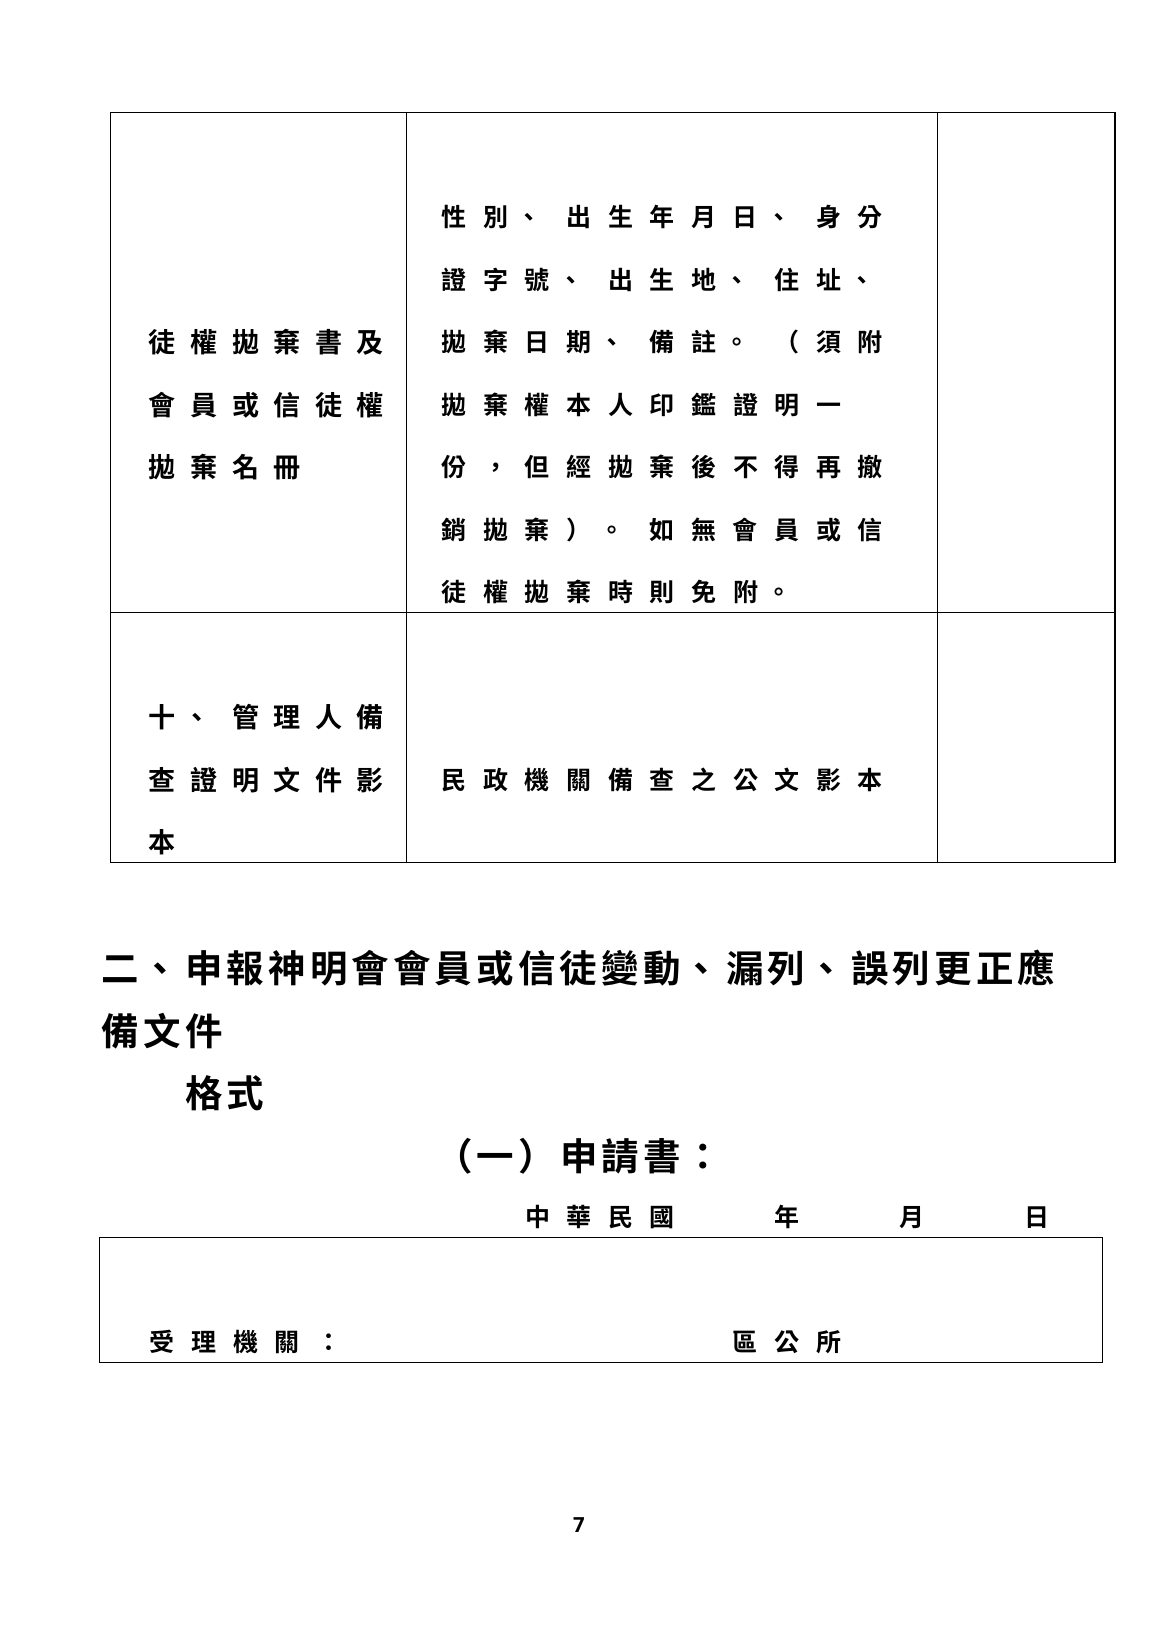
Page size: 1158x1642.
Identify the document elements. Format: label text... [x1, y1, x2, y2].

text （一）申請書： [99, 1112, 1058, 1174]
table_cell 性別、出生年月日、身分證字號、出生地、住址、拋棄日期、備註。（須附拋棄權本人印鑑證明一份，但經拋棄後不得再撤銷拋棄）。如無會員或信徒權拋棄時則免附。 [407, 113, 937, 612]
text 格式 [99, 1049, 1058, 1112]
table_cell 徒權拋棄書及會員或信徒權拋棄名冊 [111, 113, 406, 612]
table_cell 民政機關備查之公文影本 [407, 613, 937, 862]
table_cell [938, 113, 1114, 612]
text 中華民國 年 月 日 [99, 1174, 1058, 1237]
text 二、申報神明會會員或信徒變動、漏列、誤列更正應備文件 [99, 924, 1058, 1049]
table_cell 十、管理人備查證明文件影本 [111, 613, 406, 862]
table_header 受理機關： 區公所 [100, 1238, 1102, 1362]
table_cell [938, 613, 1114, 862]
